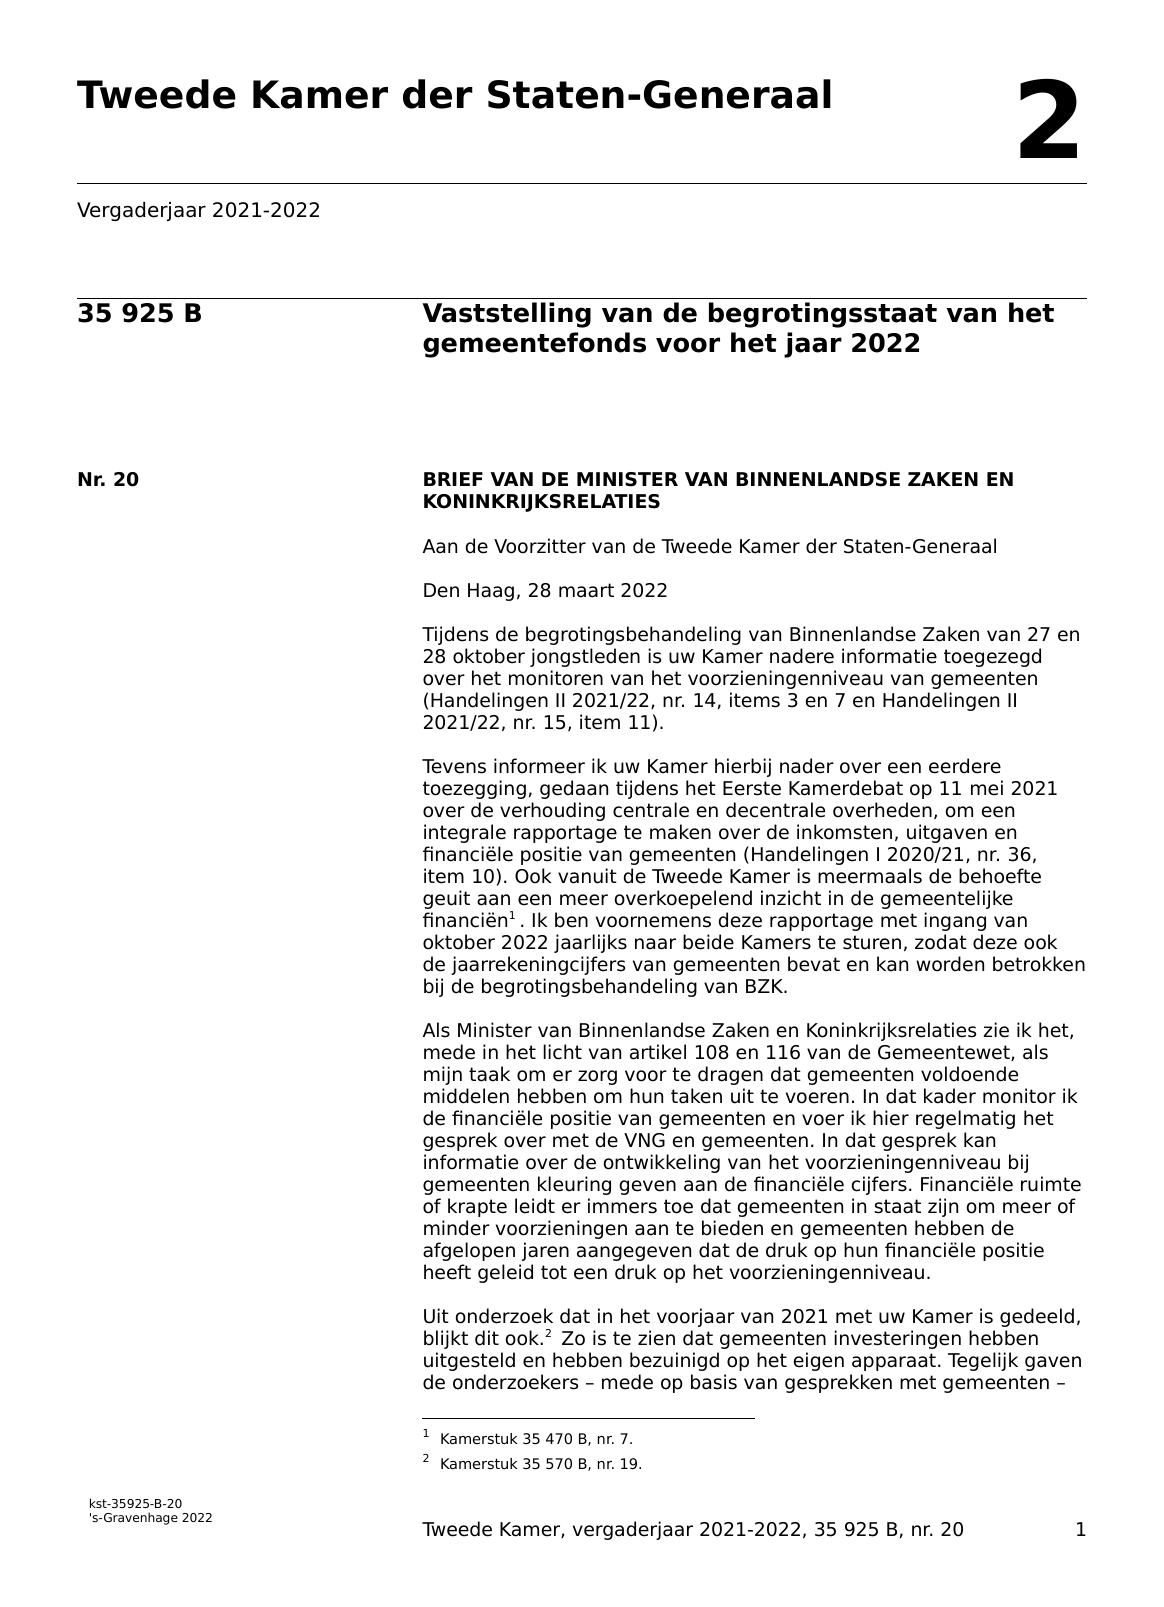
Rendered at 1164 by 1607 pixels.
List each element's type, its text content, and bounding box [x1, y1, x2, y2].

text Kamerstuk 35 570 B, nr. 19. [422, 1452, 1087, 1474]
table_cell Vergaderjaar 2021-2022 [77, 184, 1087, 298]
text Als Minister van Binnenlandse Zaken en Koninkrijksrelaties zie ik het, mede in het licht van artikel 108 en 116 van de Gemeentewet, als mijn taak om er zorg voor te dragen dat gemeenten voldoende middelen hebben om hun taken uit te voeren. In dat kader monitor ik de financiële positie van gemeenten en voer ik hier regelmatig het gesprek over met de VNG en gemeenten. In dat gesprek kan informatie over de ontwikkeling van het voorzieningenniveau bij gemeenten kleuring geven aan de financiële cijfers. Financiële ruimte of krapte leidt er immers toe dat gemeenten in staat zijn om meer of minder voorzieningen aan te bieden en gemeenten hebben de afgelopen jaren aangegeven dat de druk op hun financiële positie heeft geleid tot een druk op het voorzieningenniveau. [422, 1020, 1087, 1284]
table_header 2 [886, 59, 1087, 183]
table_header Tweede Kamer der Staten-Generaal [77, 59, 886, 183]
subtitle 35 925 B Vaststelling van de begrotingsstaat van het gemeentefonds voor het jaar 2022 [77, 299, 1087, 358]
text Kamerstuk 35 470 B, nr. 7. [422, 1427, 1087, 1449]
text Den Haag, 28 maart 2022 [422, 580, 1087, 602]
text 's-Gravenhage 2022 [88, 1511, 323, 1525]
text Uit onderzoek dat in het voorjaar van 2021 met uw Kamer is gedeeld, blijkt dit ook. Zo is te zien dat gemeenten investeringen hebben uitgesteld en hebben bezuinigd op het eigen apparaat. Tegelijk gaven de onderzoekers – mede op basis van gesprekken met gemeenten – [422, 1306, 1087, 1394]
text Tevens informeer ik uw Kamer hierbij nader over een eerdere toezegging, gedaan tijdens het Eerste Kamerdebat op 11 mei 2021 over de verhouding centrale en decentrale overheden, om een integrale rapportage te maken over de inkomsten, uitgaven en financiële positie van gemeenten (Handelingen I 2020/21, nr. 36, item 10). Ook vanuit de Tweede Kamer is meermaals de behoefte geuit aan een meer overkoepelend inzicht in de gemeentelijke financiën. Ik ben voornemens deze rapportage met ingang van oktober 2022 jaarlijks naar beide Kamers te sturen, zodat deze ook de jaarrekeningcijfers van gemeenten bevat en kan worden betrokken bij de begrotingsbehandeling van BZK. [422, 756, 1087, 998]
text Aan de Voorzitter van de Tweede Kamer der Staten-Generaal [422, 536, 1087, 557]
subtitle Nr. 20 BRIEF VAN DE MINISTER VAN BINNENLANDSE ZAKEN EN KONINKRIJKSRELATIES [77, 469, 1087, 513]
text Tijdens de begrotingsbehandeling van Binnenlandse Zaken van 27 en 28 oktober jongstleden is uw Kamer nadere informatie toegezegd over het monitoren van het voorzieningenniveau van gemeenten (Handelingen II 2021/22, nr. 14, items 3 en 7 en Handelingen II 2021/22, nr. 15, item 11). [422, 624, 1087, 734]
text kst-35925-B-20 [88, 1497, 323, 1511]
